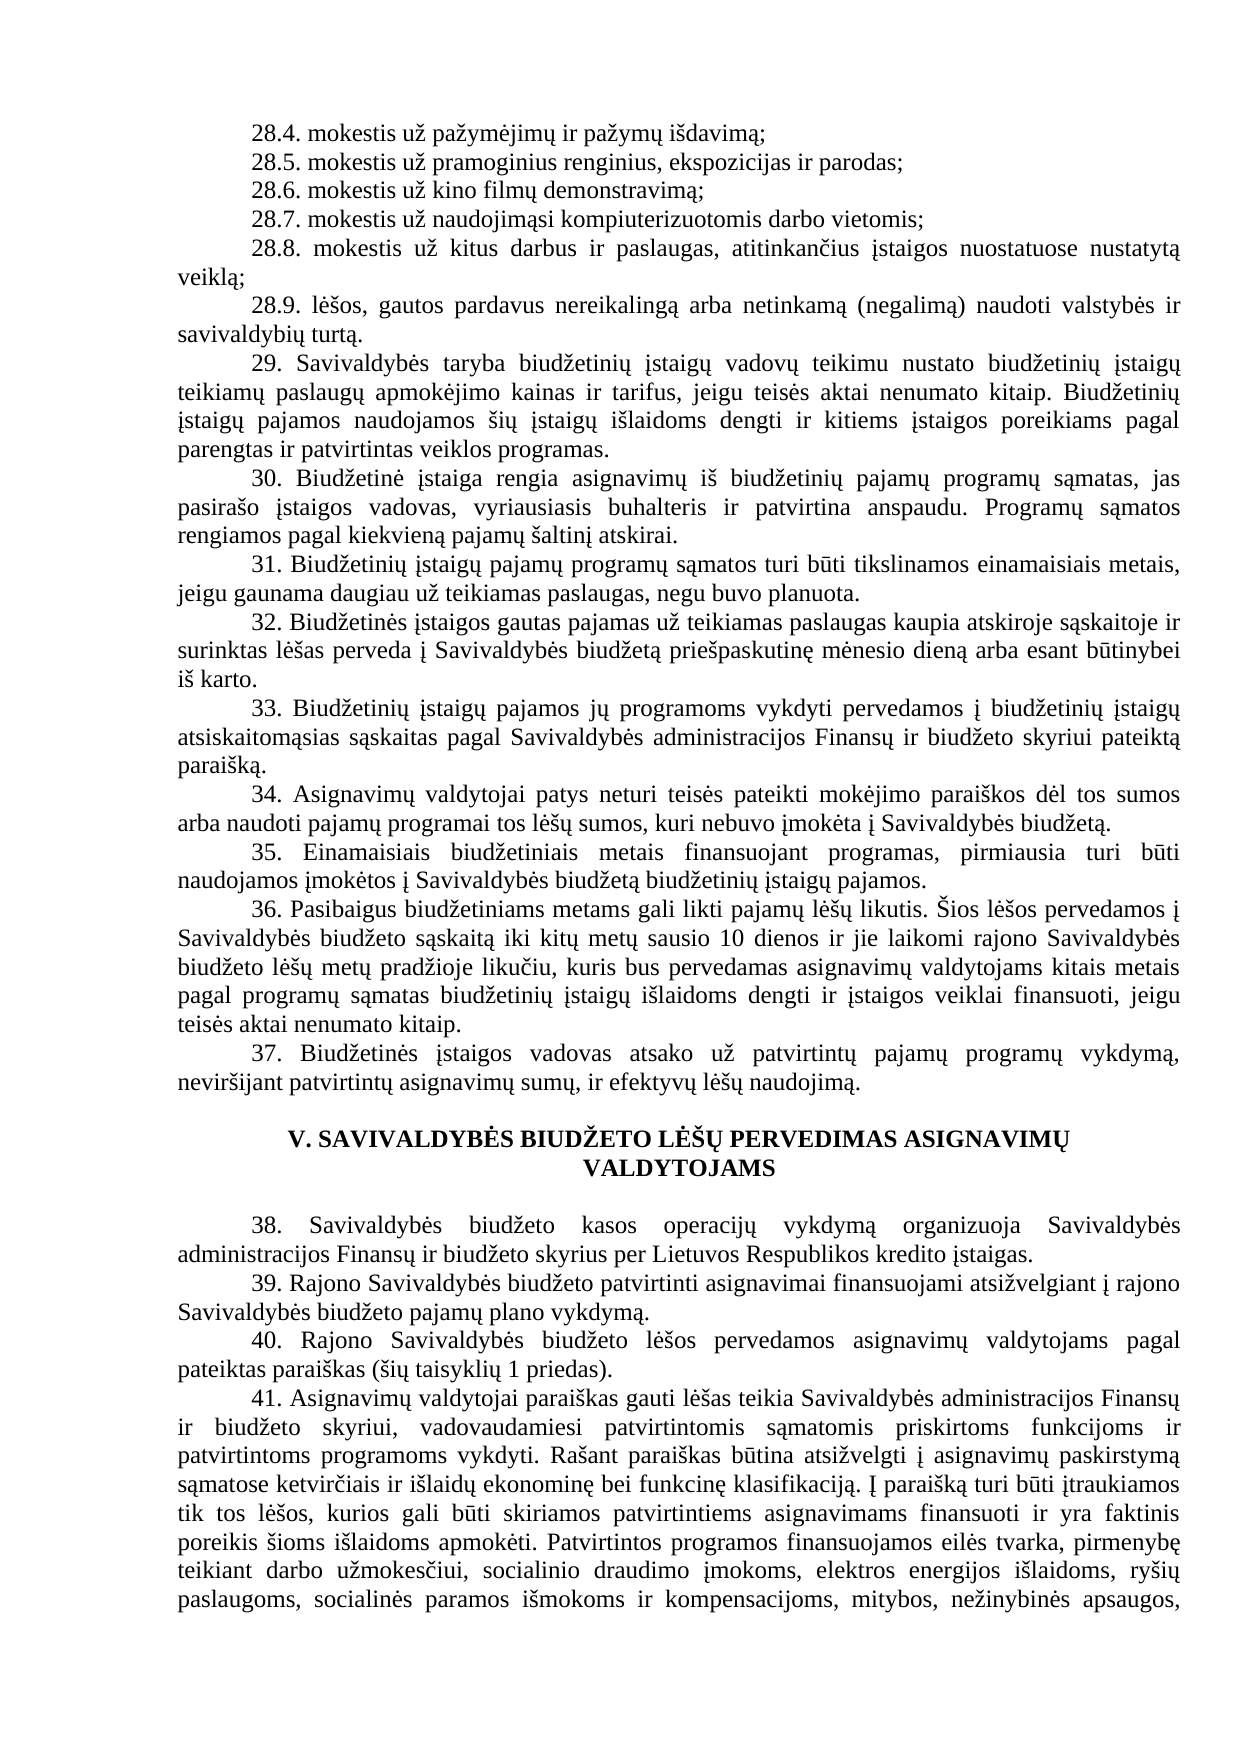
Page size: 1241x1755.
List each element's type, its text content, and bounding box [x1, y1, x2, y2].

text 34. Asignavimų valdytojai patys neturi teisės pateikti mokėjimo paraiškos dėl tos sumos arba naudoti pajamų programai tos lėšų sumos, kuri nebuvo įmokėta į Savivaldybės biudžetą. [177, 779, 1181, 837]
text 38. Savivaldybės biudžeto kasos operacijų vykdymą organizuoja Savivaldybės administracijos Finansų ir biudžeto skyrius per Lietuvos Respublikos kredito įstaigas. [177, 1211, 1181, 1268]
text 29. Savivaldybės taryba biudžetinių įstaigų vadovų teikimu nustato biudžetinių įstaigų teikiamų paslaugų apmokėjimo kainas ir tarifus, jeigu teisės aktai nenumato kitaip. Biudžetinių įstaigų pajamos naudojamos šių įstaigų išlaidoms dengti ir kitiems įstaigos poreikiams pagal parengtas ir patvirtintas veiklos programas. [177, 348, 1181, 463]
text 40. Rajono Savivaldybės biudžeto lėšos pervedamos asignavimų valdytojams pagal pateiktas paraiškas (šių taisyklių 1 priedas). [177, 1326, 1181, 1383]
text 28.7. mokestis už naudojimąsi kompiuterizuotomis darbo vietomis; [177, 204, 1181, 233]
text V. SAVIVALDYBĖS BIUDŽETO LĖŠŲ PERVEDIMAS ASIGNAVIMŲ [177, 1124, 1181, 1153]
text 37. Biudžetinės įstaigos vadovas atsako už patvirtintų pajamų programų vykdymą, neviršijant patvirtintų asignavimų sumų, ir efektyvų lėšų naudojimą. [177, 1038, 1181, 1096]
text 32. Biudžetinės įstaigos gautas pajamas už teikiamas paslaugas kaupia atskiroje sąskaitoje ir surinktas lėšas perveda į Savivaldybės biudžetą priešpaskutinę mėnesio dieną arba esant būtinybei iš karto. [177, 607, 1181, 693]
text 36. Pasibaigus biudžetiniams metams gali likti pajamų lėšų likutis. Šios lėšos pervedamos į Savivaldybės biudžeto sąskaitą iki kitų metų sausio 10 dienos ir jie laikomi rajono Savivaldybės biudžeto lėšų metų pradžioje likučiu, kuris bus pervedamas asignavimų valdytojams kitais metais pagal programų sąmatas biudžetinių įstaigų išlaidoms dengti ir įstaigos veiklai finansuoti, jeigu teisės aktai nenumato kitaip. [177, 894, 1181, 1038]
text 28.9. lėšos, gautos pardavus nereikalingą arba netinkamą (negalimą) naudoti valstybės ir savivaldybių turtą. [177, 291, 1181, 348]
text 39. Rajono Savivaldybės biudžeto patvirtinti asignavimai finansuojami atsižvelgiant į rajono Savivaldybės biudžeto pajamų plano vykdymą. [177, 1268, 1181, 1326]
text 28.8. mokestis už kitus darbus ir paslaugas, atitinkančius įstaigos nuostatuose nustatytą veiklą; [177, 233, 1181, 291]
text VALDYTOJAMS [177, 1153, 1181, 1182]
text 30. Biudžetinė įstaiga rengia asignavimų iš biudžetinių pajamų programų sąmatas, jas pasirašo įstaigos vadovas, vyriausiasis buhalteris ir patvirtina anspaudu. Programų sąmatos rengiamos pagal kiekvieną pajamų šaltinį atskirai. [177, 463, 1181, 549]
text 28.5. mokestis už pramoginius renginius, ekspozicijas ir parodas; [177, 147, 1181, 176]
text 41. Asignavimų valdytojai paraiškas gauti lėšas teikia Savivaldybės administracijos Finansų ir biudžeto skyriui, vadovaudamiesi patvirtintomis sąmatomis priskirtoms funkcijoms ir patvirtintoms programoms vykdyti. Rašant paraiškas būtina atsižvelgti į asignavimų paskirstymą sąmatose ketvirčiais ir išlaidų ekonominę bei funkcinę klasifikaciją. Į paraišką turi būti įtraukiamos tik tos lėšos, kurios gali būti skiriamos patvirtintiems asignavimams finansuoti ir yra faktinis poreikis šioms išlaidoms apmokėti. Patvirtintos programos finansuojamos eilės tvarka, pirmenybę teikiant darbo užmokesčiui, socialinio draudimo įmokoms, elektros energijos išlaidoms, ryšių paslaugoms, socialinės paramos išmokoms ir kompensacijoms, mitybos, nežinybinės apsaugos, [177, 1383, 1181, 1613]
text 31. Biudžetinių įstaigų pajamų programų sąmatos turi būti tikslinamos einamaisiais metais, jeigu gaunama daugiau už teikiamas paslaugas, negu buvo planuota. [177, 549, 1181, 607]
text 35. Einamaisiais biudžetiniais metais finansuojant programas, pirmiausia turi būti naudojamos įmokėtos į Savivaldybės biudžetą biudžetinių įstaigų pajamos. [177, 837, 1181, 894]
text 33. Biudžetinių įstaigų pajamos jų programoms vykdyti pervedamos į biudžetinių įstaigų atsiskaitomąsias sąskaitas pagal Savivaldybės administracijos Finansų ir biudžeto skyriui pateiktą paraišką. [177, 693, 1181, 779]
text 28.4. mokestis už pažymėjimų ir pažymų išdavimą; [177, 118, 1181, 147]
text 28.6. mokestis už kino filmų demonstravimą; [177, 176, 1181, 204]
